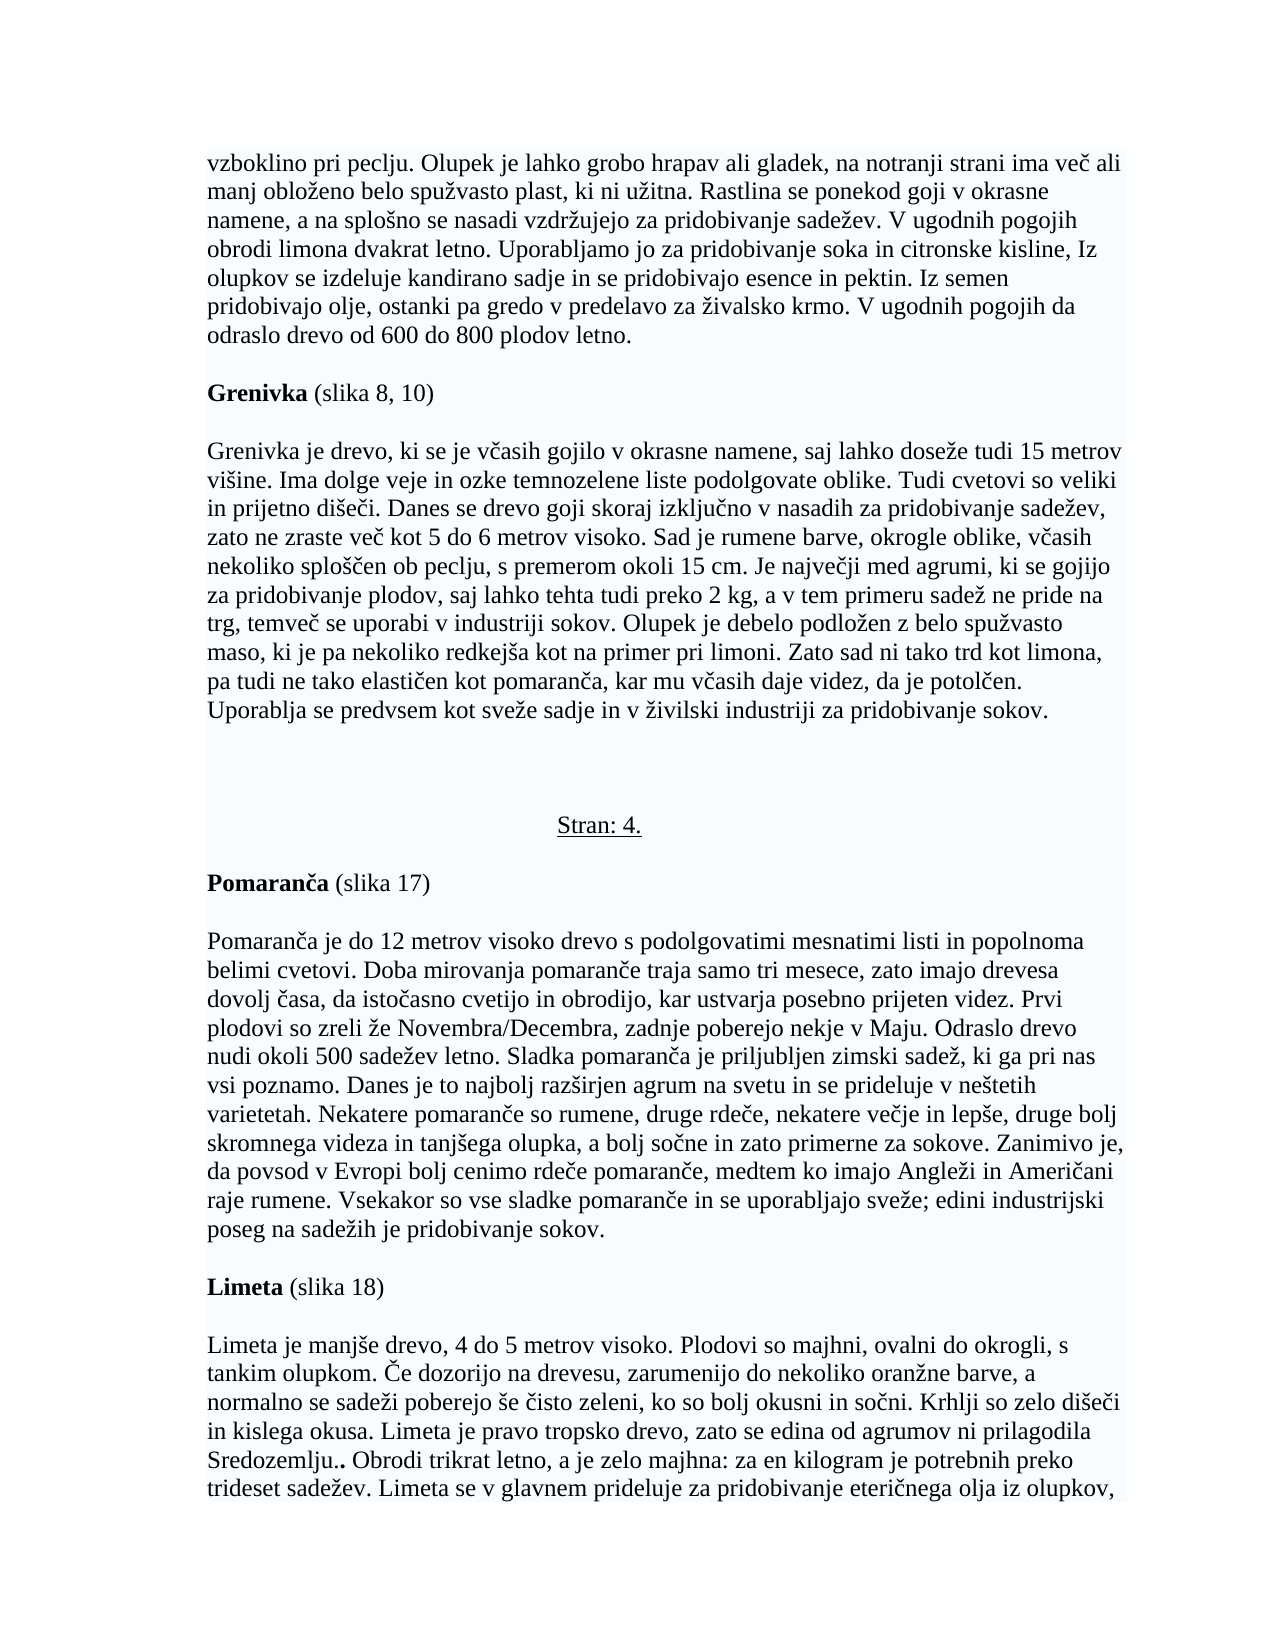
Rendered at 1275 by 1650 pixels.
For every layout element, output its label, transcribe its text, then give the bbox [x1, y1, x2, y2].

subtitle Stran: 4. [207, 811, 1127, 839]
text Pomaranča je do 12 metrov visoko drevo s podolgovatimi mesnatimi listi in popolnoma belimi cvetovi. Doba mirovanja pomaranče traja samo tri mesece, zato imajo drevesa dovolj časa, da istočasno cvetijo in obrodijo, kar ustvarja posebno prijeten videz. Prvi plodovi so zreli že Novembra/Decembra, zadnje poberejo nekje v Maju. Odraslo drevo nudi okoli 500 sadežev letno. Sladka pomaranča je priljubljen zimski sadež, ki ga pri nas vsi poznamo. Danes je to najbolj razširjen agrum na svetu in se prideluje v neštetih varietetah. Nekatere pomaranče so rumene, druge rdeče, nekatere večje in lepše, druge bolj skromnega videza in tanjšega olupka, a bolj sočne in zato primerne za sokove. Zanimivo je, da povsod v Evropi bolj cenimo rdeče pomaranče, medtem ko imajo Angleži in Američani raje rumene. Vsekakor so vse sladke pomaranče in se uporabljajo sveže; edini industrijski poseg na sadežih je pridobivanje sokov. [207, 926, 1127, 1243]
text Grenivka je drevo, ki se je včasih gojilo v okrasne namene, saj lahko doseže tudi 15 metrov višine. Ima dolge veje in ozke temnozelene liste podolgovate oblike. Tudi cvetovi so veliki in prijetno dišeči. Danes se drevo goji skoraj izključno v nasadih za pridobivanje sadežev, zato ne zraste več kot 5 do 6 metrov visoko. Sad je rumene barve, okrogle oblike, včasih nekoliko sploščen ob peclju, s premerom okoli 15 cm. Je največji med agrumi, ki se gojijo za pridobivanje plodov, saj lahko tehta tudi preko 2 kg, a v tem primeru sadež ne pride na trg, temveč se uporabi v industriji sokov. Olupek je debelo podložen z belo spužvasto maso, ki je pa nekoliko redkejša kot na primer pri limoni. Zato sad ni tako trd kot limona, pa tudi ne tako elastičen kot pomaranča, kar mu včasih daje videz, da je potolčen. Uporablja se predvsem kot sveže sadje in v živilski industriji za pridobivanje sokov. [207, 436, 1127, 723]
text vzboklino pri peclju. Olupek je lahko grobo hrapav ali gladek, na notranji strani ima več ali manj obloženo belo spužvasto plast, ki ni užitna. Rastlina se ponekod goji v okrasne namene, a na splošno se nasadi vzdržujejo za pridobivanje sadežev. V ugodnih pogojih obrodi limona dvakrat letno. Uporabljamo jo za pridobivanje soka in citronske kisline, Iz olupkov se izdeluje kandirano sadje in se pridobivajo esence in pektin. Iz semen pridobivajo olje, ostanki pa gredo v predelavo za živalsko krmo. V ugodnih pogojih da odraslo drevo od 600 do 800 plodov letno. [207, 148, 1127, 349]
subtitle Grenivka (slika 8, 10) [207, 378, 1127, 407]
subtitle Limeta (slika 18) [207, 1272, 1127, 1301]
text Limeta je manjše drevo, 4 do 5 metrov visoko. Plodovi so majhni, ovalni do okrogli, s tankim olupkom. Če dozorijo na drevesu, zarumenijo do nekoliko oranžne barve, a normalno se sadeži poberejo še čisto zeleni, ko so bolj okusni in sočni. Krhlji so zelo dišeči in kislega okusa. Limeta je pravo tropsko drevo, zato se edina od agrumov ni prilagodila Sredozemlju.. Obrodi trikrat letno, a je zelo majhna: za en kilogram je potrebnih preko trideset sadežev. Limeta se v glavnem prideluje za pridobivanje eteričnega olja iz olupkov, [207, 1330, 1127, 1502]
subtitle Pomaranča (slika 17) [207, 868, 1127, 897]
